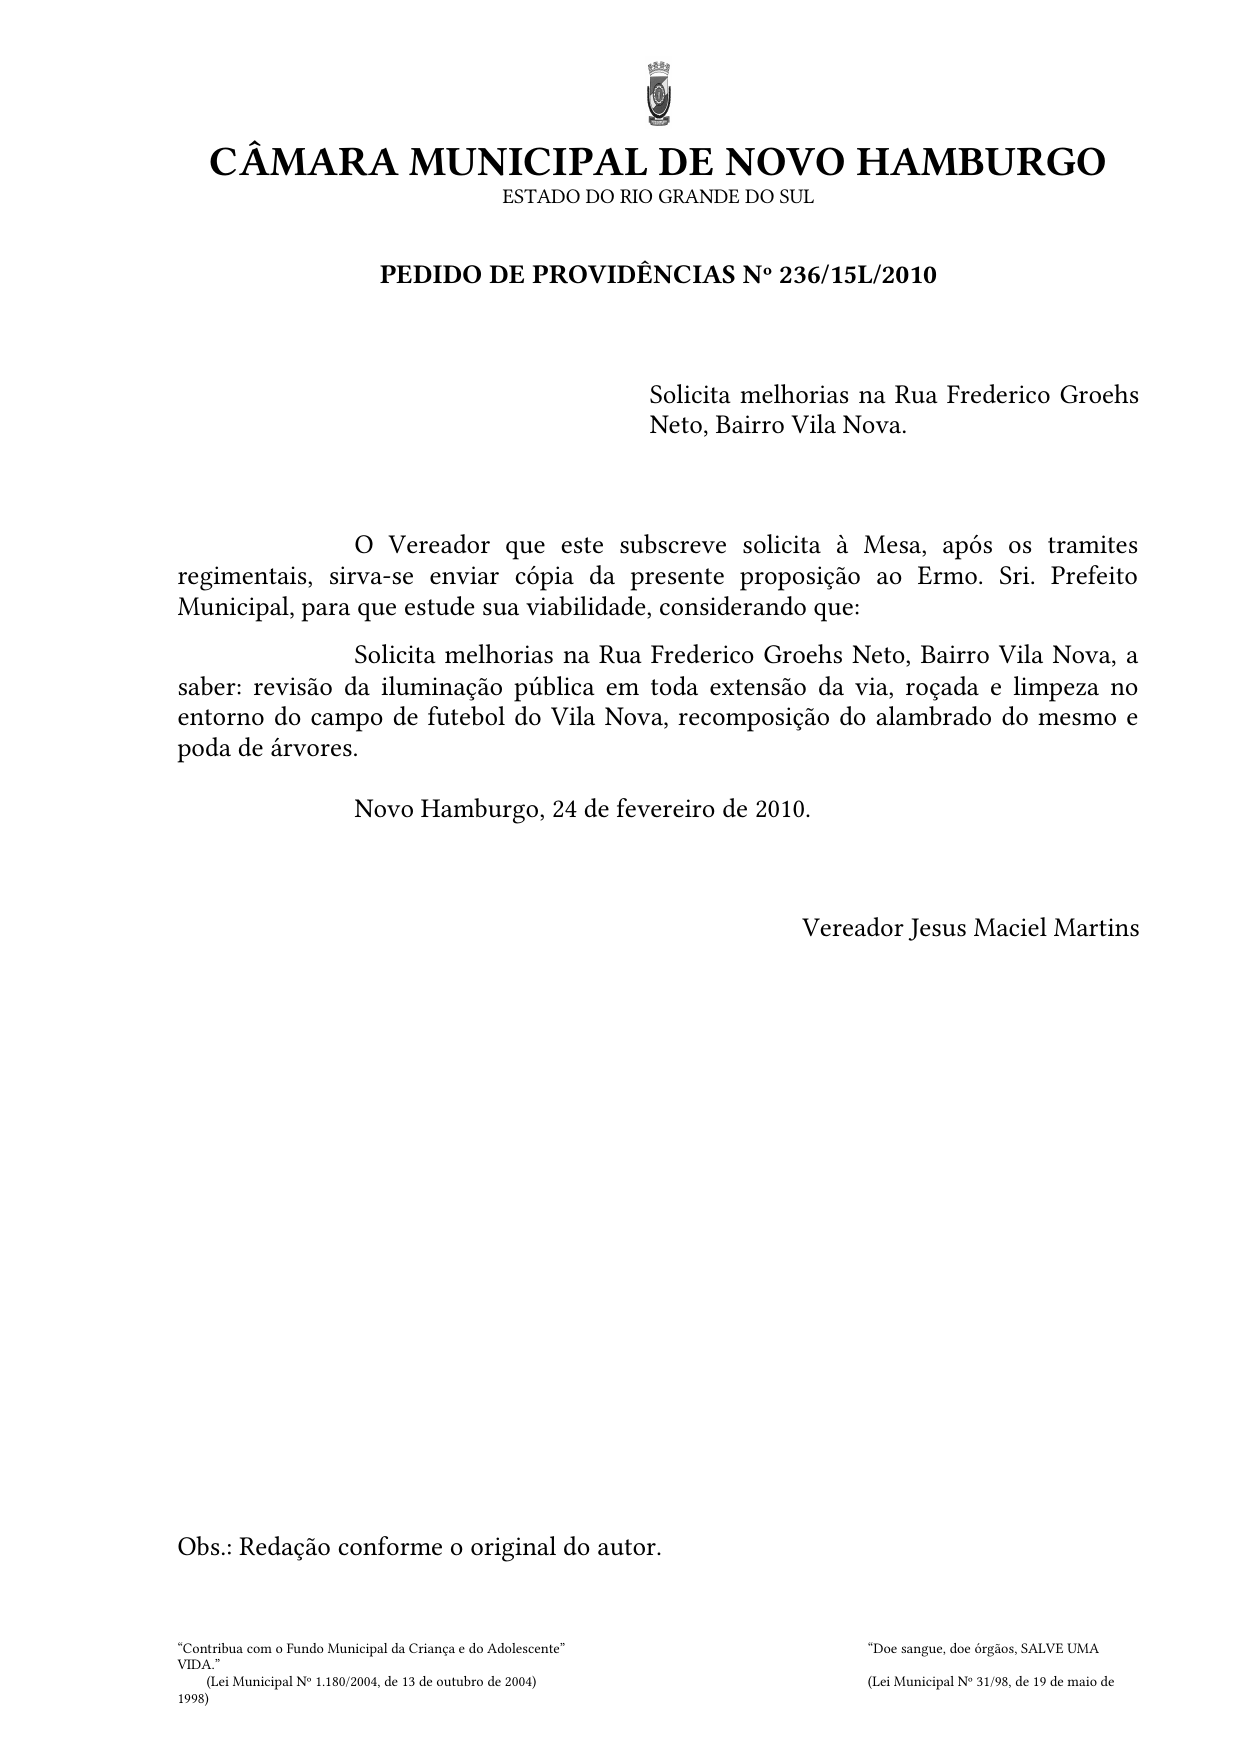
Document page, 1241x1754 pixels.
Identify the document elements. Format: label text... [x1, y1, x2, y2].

text Solicita melhorias na Rua Frederico Groehs Neto, Bairro Vila Nova, a saber: revisão da iluminação pública em toda extensão da via, roçada e limpeza no entorno do campo de futebol do Vila Nova, recomposição do alambrado do mesmo e poda de árvores. [177, 640, 1140, 763]
text Vereador Jesus Maciel Martins [177, 912, 1140, 943]
text Solicita melhorias na Rua Frederico Groehs Neto, Bairro Vila Nova. [649, 379, 1140, 441]
text PEDIDO DE PROVIDÊNCIAS Nº 236/15L/2010 [177, 259, 1140, 290]
text O Vereador que este subscreve solicita à Mesa, após os tramites regimentais, sirva-se enviar cópia da presente proposição ao Ermo. Sri. Prefeito Municipal, para que estude sua viabilidade, considerando que: [177, 529, 1140, 622]
text Obs.: Redação conforme o original do autor. [177, 1531, 1140, 1562]
text Novo Hamburgo, 24 de fevereiro de 2010. [177, 793, 1140, 824]
